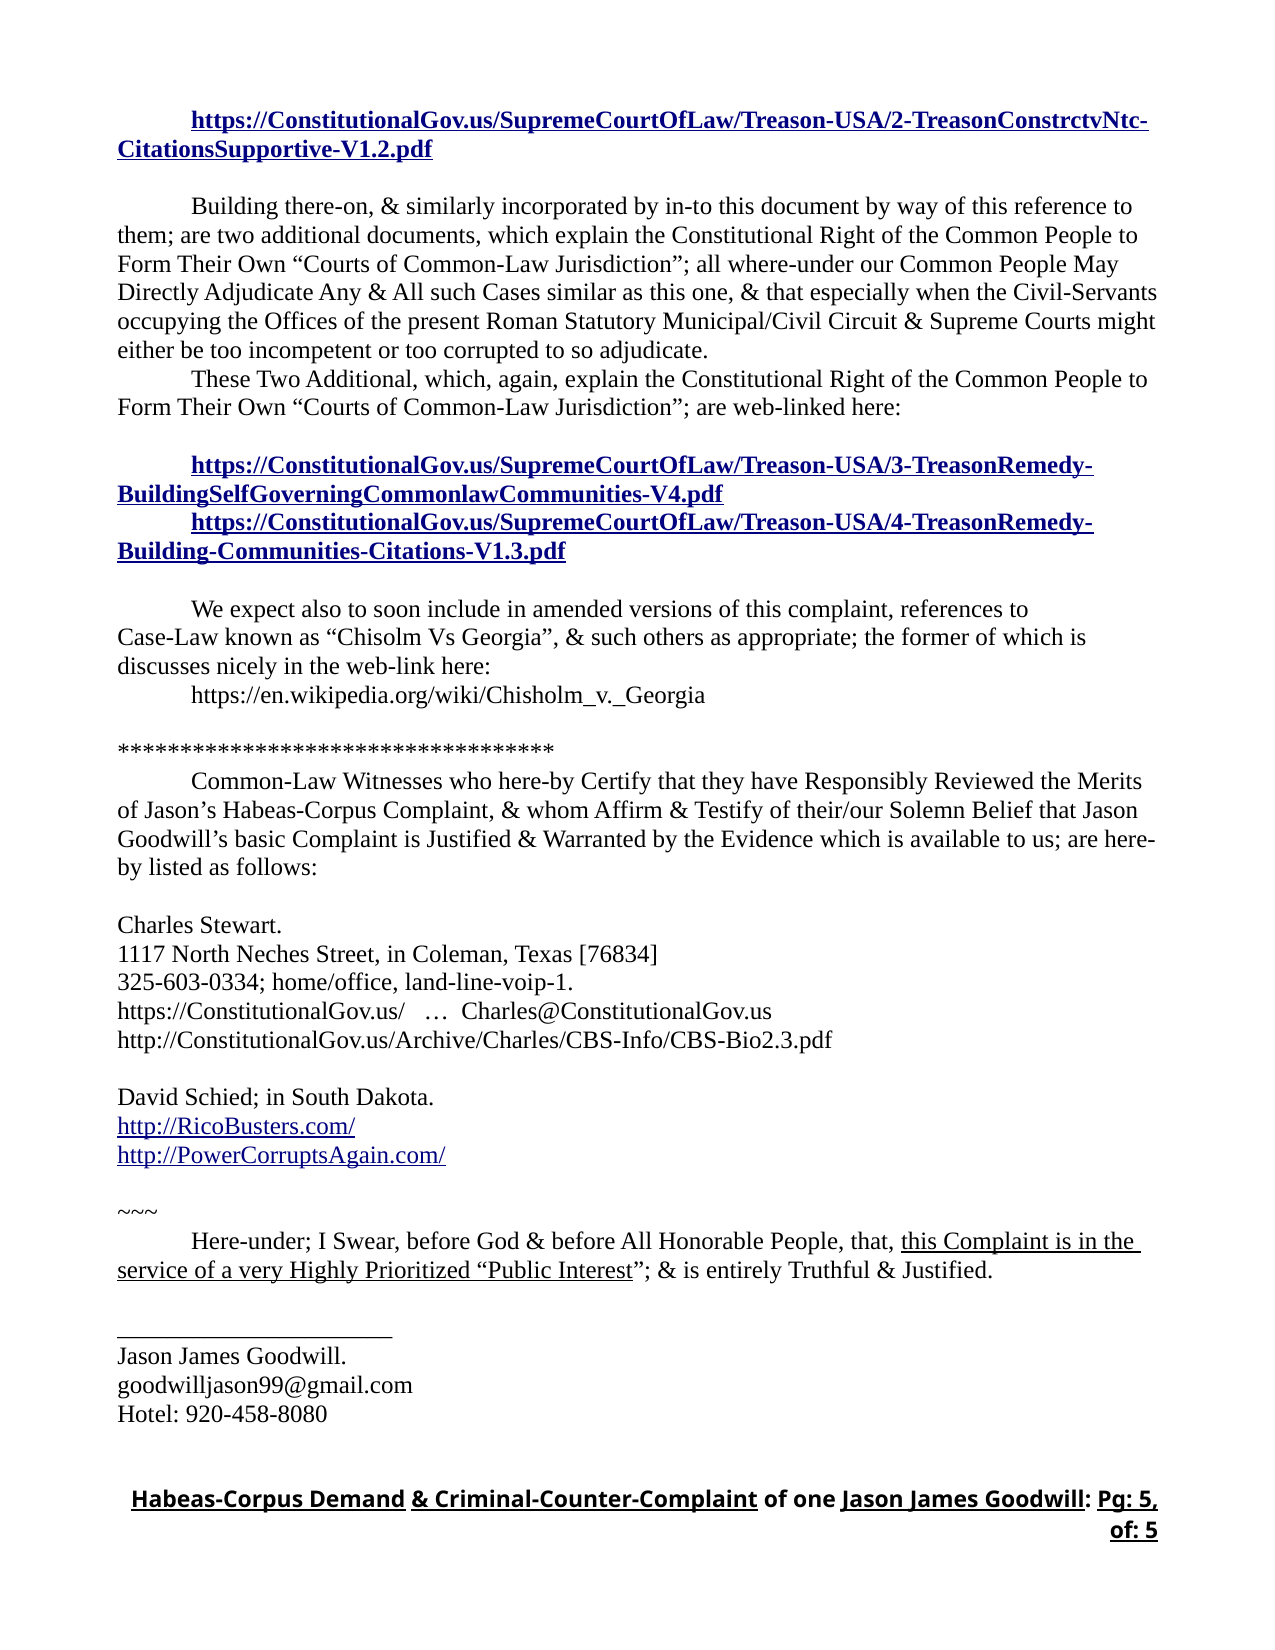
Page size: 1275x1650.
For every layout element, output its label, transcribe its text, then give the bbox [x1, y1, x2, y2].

text Common-Law Witnesses who here-by Certify that they have Responsibly Reviewed the Merits of Jason’s Habeas-Corpus Complaint, & whom Affirm & Testify of their/our Solemn Belief that Jason Goodwill’s basic Complaint is Justified & Warranted by the Evidence which is available to us; are here-by listed as follows: [117, 766, 1158, 881]
text Charles Stewart. [117, 910, 1158, 939]
text *********************************** [117, 737, 1158, 766]
text http://ConstitutionalGov.us/Archive/Charles/CBS-Info/CBS-Bio2.3.pdf [117, 1025, 1158, 1054]
text http://RicoBusters.com/ http://PowerCorruptsAgain.com/ [117, 1111, 1158, 1169]
text https://en.wikipedia.org/wiki/Chisholm_v._Georgia [117, 680, 1158, 709]
text https://ConstitutionalGov.us/ … Charles@ConstitutionalGov.us [117, 996, 1158, 1025]
text Case-Law known as “Chisolm Vs Georgia”, & such others as appropriate; the former of which is discusses nicely in the web-link here: [117, 622, 1158, 680]
text https://ConstitutionalGov.us/SupremeCourtOfLaw/Treason-USA/4-TreasonRemedy-Building-Communities-Citations-V1.3.pdf [117, 507, 1158, 565]
text We expect also to soon include in amended versions of this complaint, references to [117, 594, 1158, 622]
text goodwilljason99@gmail.com Hotel: 920-458-8080 [117, 1370, 1158, 1427]
text 325-603-0334; home/office, land-line-voip-1. [117, 967, 1158, 996]
text 1117 North Neches Street, in Coleman, Texas [76834] [117, 939, 1158, 967]
text ~~~ Here-under; I Swear, before God & before All Honorable People, that, this Complaint is in the service of a very Highly Prioritized “Public Interest”; & is entirely Truthful & Justified. ______________________ Jason James Goodwill. [117, 1197, 1158, 1370]
text David Schied; in South Dakota. [117, 1082, 1158, 1111]
text https://ConstitutionalGov.us/SupremeCourtOfLaw/Treason-USA/3-TreasonRemedy-BuildingSelfGoverningCommonlawCommunities-V4.pdf [117, 450, 1158, 507]
text Building there-on, & similarly incorporated by in-to this document by way of this reference to them; are two additional documents, which explain the Constitutional Right of the Common People to Form Their Own “Courts of Common-Law Jurisdiction”; all where-under our Common People May Directly Adjudicate Any & All such Cases similar as this one, & that especially when the Civil-Servants occupying the Offices of the present Roman Statutory Municipal/Civil Circuit & Supreme Courts might either be too incompetent or too corrupted to so adjudicate. These Two Additional, which, again, explain the Constitutional Right of the Common People to Form Their Own “Courts of Common-Law Jurisdiction”; are web-linked here: [117, 191, 1158, 421]
text https://ConstitutionalGov.us/SupremeCourtOfLaw/Treason-USA/2-TreasonConstrctvNtc-CitationsSupportive-V1.2.pdf [117, 105, 1158, 191]
